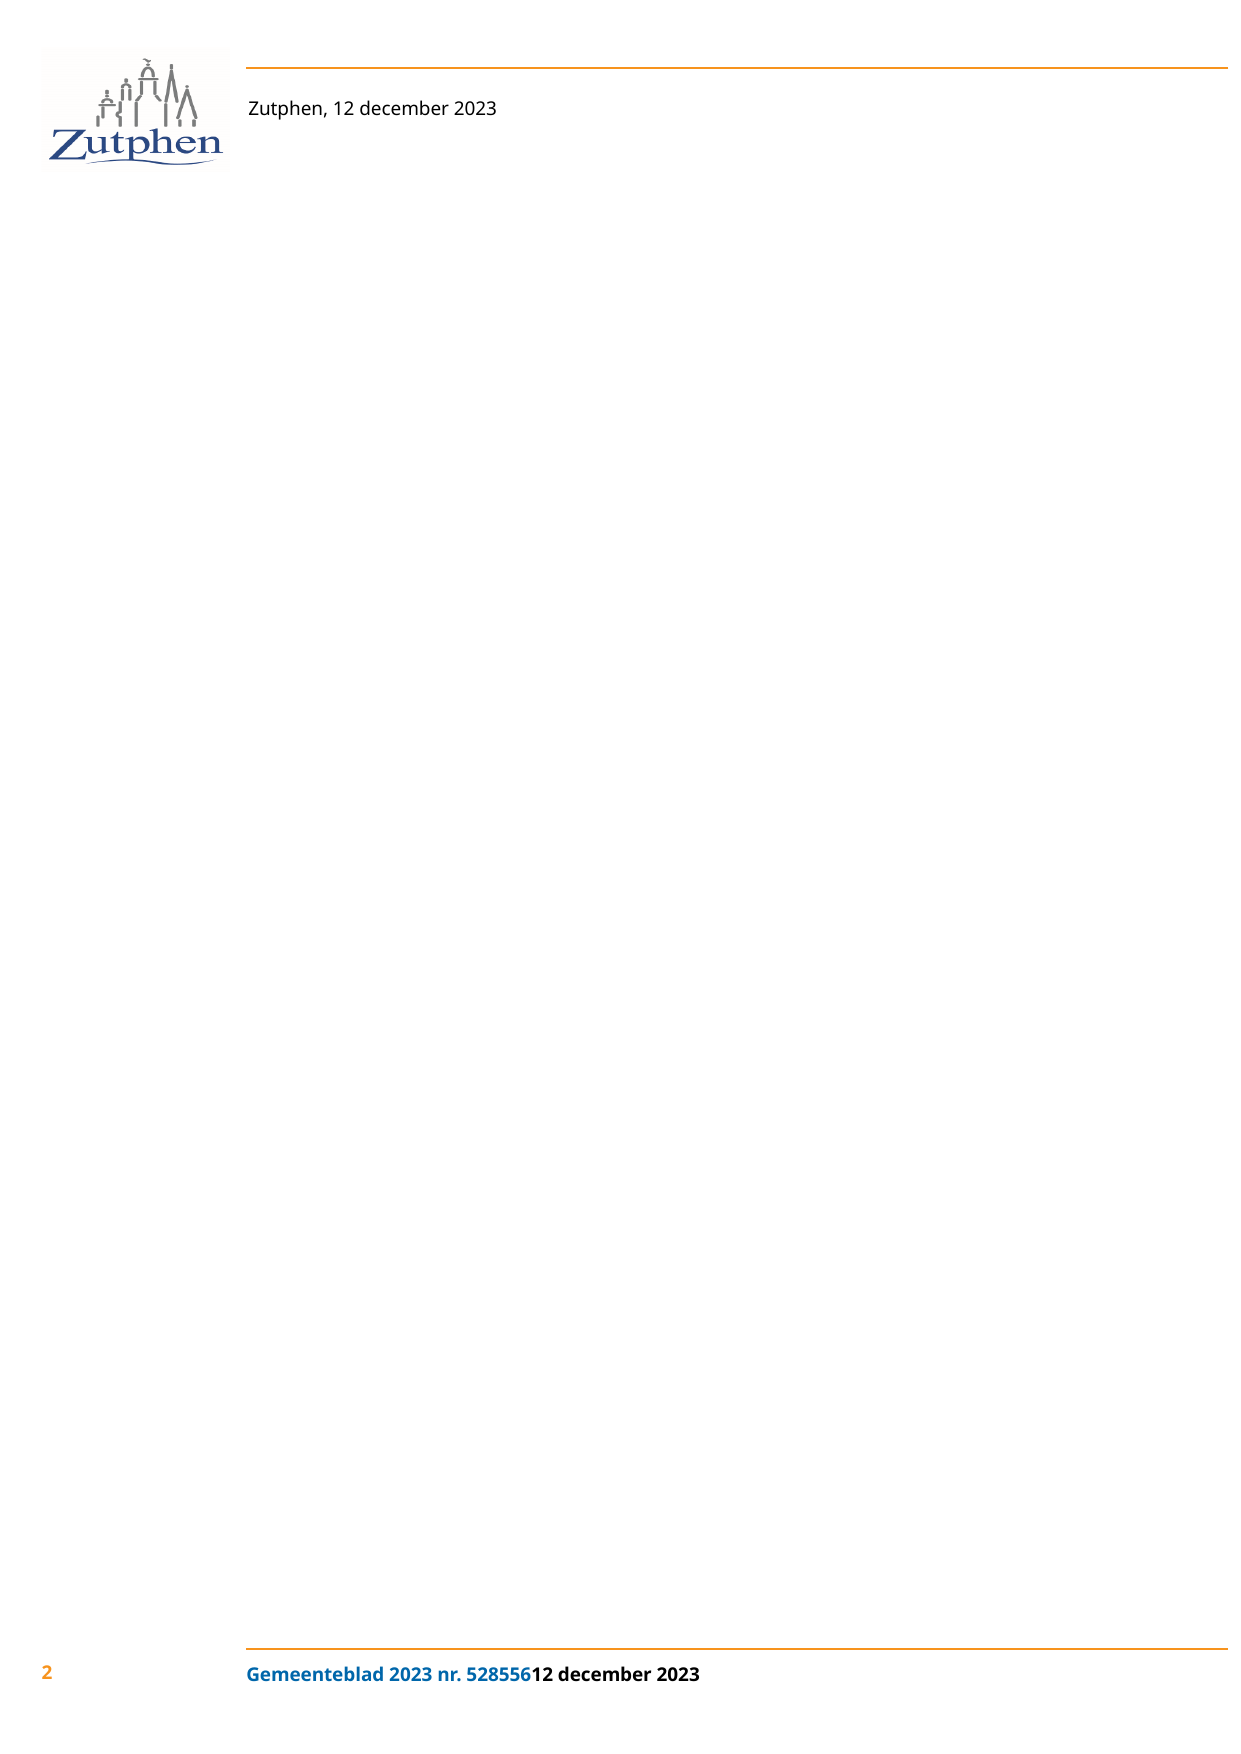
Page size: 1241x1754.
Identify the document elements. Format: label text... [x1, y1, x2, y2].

picture [41, 47, 231, 172]
text Zutphen, 12 december 2023 [248, 95, 1152, 121]
